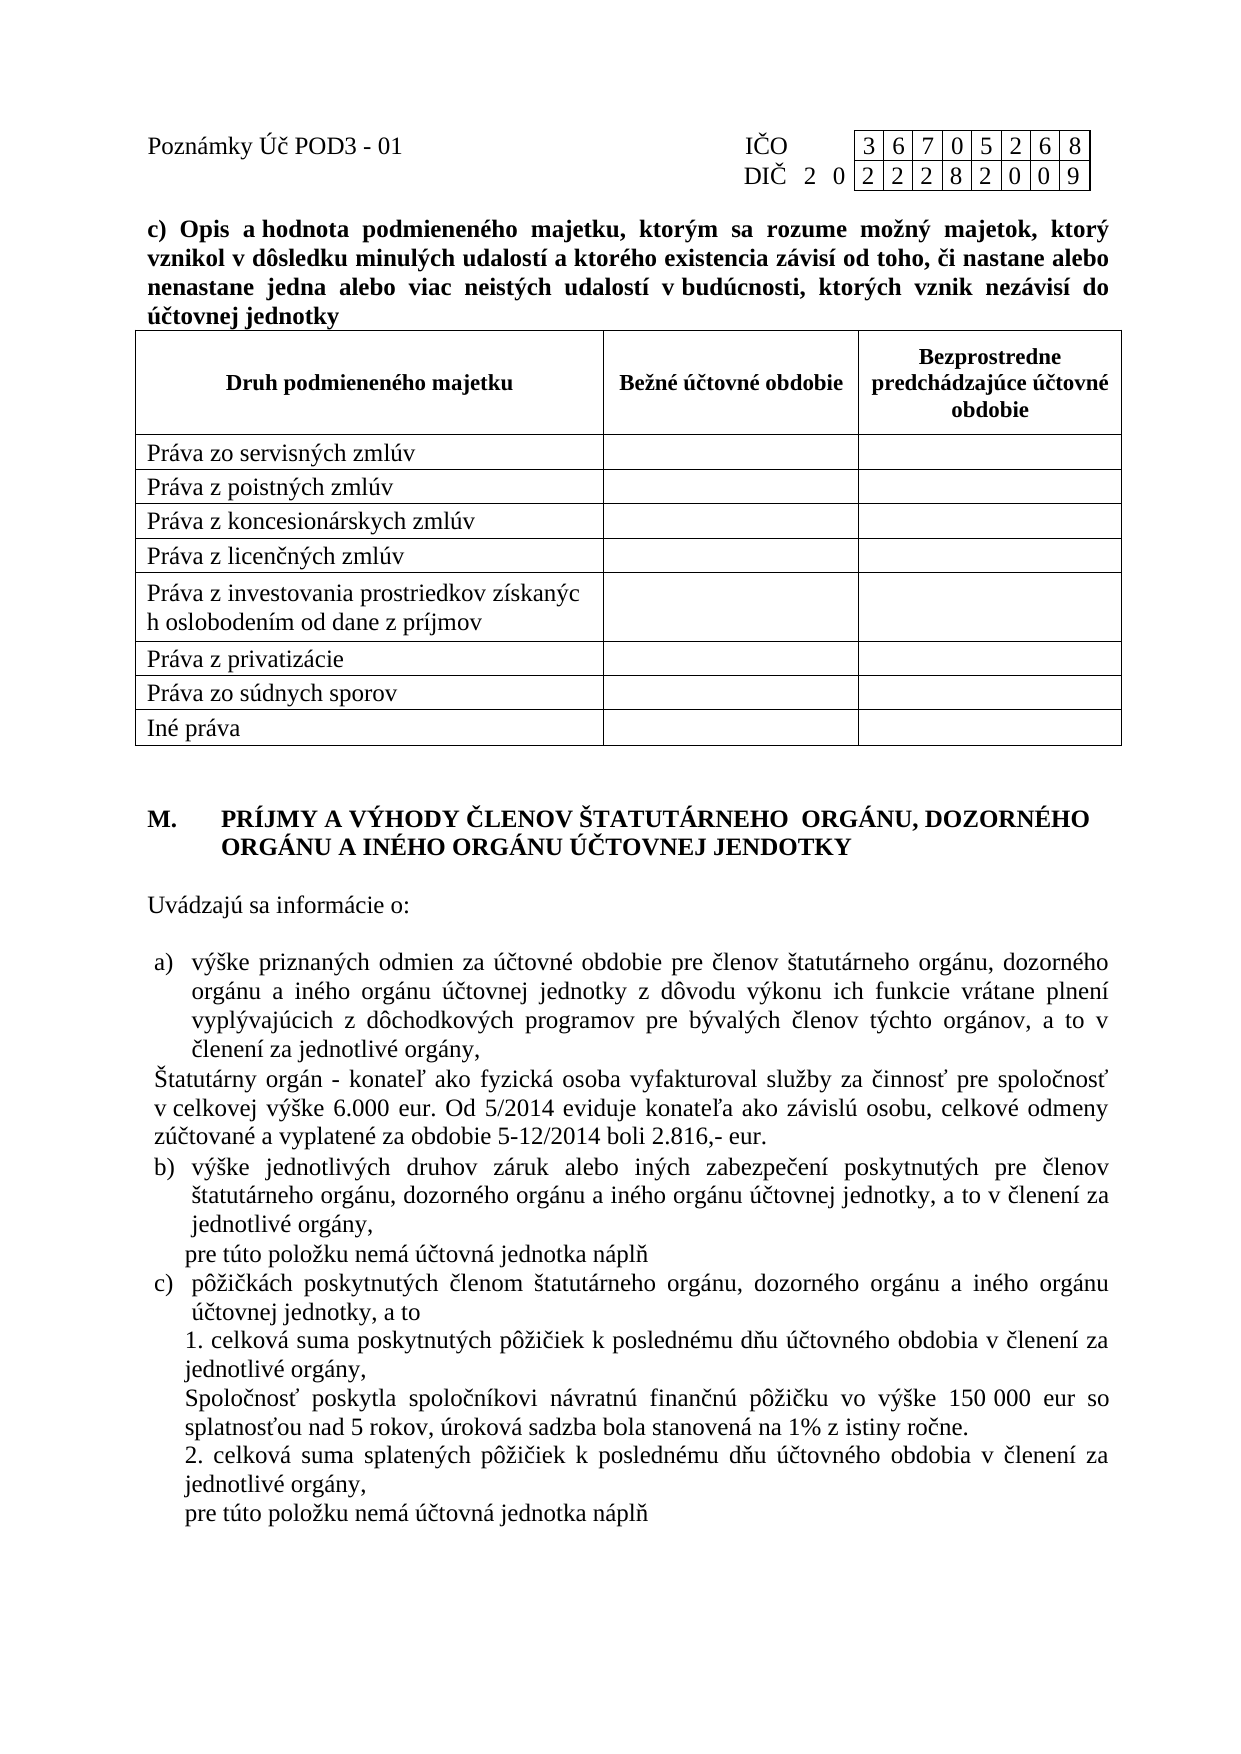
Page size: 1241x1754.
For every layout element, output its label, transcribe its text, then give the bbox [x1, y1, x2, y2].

table_cell [604, 539, 858, 572]
table_header Bežné účtovné obdobie [604, 331, 858, 434]
list výške jednotlivých druhov záruk alebo iných zabezpečení poskytnutých pre členov štatutárneho orgánu, dozorného orgánu a iného orgánu účtovnej jednotky, a to v členení za jednotlivé orgány, [154, 1152, 1110, 1238]
table_cell [859, 642, 1121, 675]
table_cell [604, 710, 858, 745]
text pre túto položku nemá účtovná jednotka náplň [184, 1498, 1110, 1527]
text Uvádzajú sa informácie o: [147, 890, 1110, 919]
table_cell [859, 710, 1121, 745]
text Spoločnosť poskytla spoločníkovi návratnú finančnú pôžičku vo výške 150 000 eur so splatnosťou nad 5 rokov, úroková sadzba bola stanovená na 1% z istiny ročne. [184, 1383, 1110, 1441]
table_cell [604, 470, 858, 503]
table_cell [604, 504, 858, 537]
table_cell [604, 573, 858, 641]
table_cell Práva z privatizácie [136, 642, 603, 675]
text pre túto položku nemá účtovná jednotka náplň [147, 1239, 1110, 1268]
table_cell [859, 539, 1121, 572]
table_cell Práva zo súdnych sporov [136, 676, 603, 709]
table_cell [604, 642, 858, 675]
table_cell [859, 504, 1121, 537]
text 1. celková suma poskytnutých pôžičiek k poslednému dňu účtovného obdobia v členení za jednotlivé orgány, [184, 1326, 1110, 1383]
table_cell Práva z poistných zmlúv [136, 470, 603, 503]
table_cell [859, 676, 1121, 709]
table_cell [859, 470, 1121, 503]
table_cell [859, 435, 1121, 469]
table_cell Práva zo servisných zmlúv [136, 435, 603, 469]
table_header Bezprostredne predchádzajúce účtovné obdobie [859, 331, 1121, 434]
table_cell Práva z koncesionárskych zmlúv [136, 504, 603, 537]
text 2. celková suma splatených pôžičiek k poslednému dňu účtovného obdobia v členení za jednotlivé orgány, [184, 1441, 1110, 1498]
table_header Druh podmieneného majetku [136, 331, 603, 434]
table_cell [859, 573, 1121, 641]
table_cell Iné práva [136, 710, 603, 745]
table_cell Práva z investovania prostriedkov získaných oslobodením od dane z príjmov [136, 573, 603, 641]
table_cell Práva z licenčných zmlúv [136, 539, 603, 572]
text Štatutárny orgán - konateľ ako fyzická osoba vyfakturoval služby za činnosť pre spoločnosť v celkovej výške 6.000 eur. Od 5/2014 eviduje konateľa ako závislú osobu, celkové odmeny zúčtované a vyplatené za obdobie 5-12/2014 boli 2.816,- eur. [154, 1064, 1110, 1150]
table_cell [604, 435, 858, 469]
subtitle M. PRÍJMY A VÝHODY ČLENOV ŠTATUTÁRNEHO ORGÁNU, DOZORNÉHO ORGÁNU A INÉHO ORGÁNU ÚČTOVNEJ JENDOTKY [147, 804, 1110, 861]
list pôžičkách poskytnutých členom štatutárneho orgánu, dozorného orgánu a iného orgánu účtovnej jednotky, a to [154, 1268, 1110, 1326]
list výške priznaných odmien za účtovné obdobie pre členov štatutárneho orgánu, dozorného orgánu a iného orgánu účtovnej jednotky z dôvodu výkonu ich funkcie vrátane plnení vyplývajúcich z dôchodkových programov pre bývalých členov týchto orgánov, a to v členení za jednotlivé orgány, [154, 947, 1110, 1062]
text c) Opis a hodnota podmieneného majetku, ktorým sa rozume možný majetok, ktorý vznikol v dôsledku minulých udalostí a ktorého existencia závisí od toho, či nastane alebo nenastane jedna alebo viac neistých udalostí v budúcnosti, ktorých vznik nezávisí do účtovnej jednotky [147, 214, 1110, 329]
table_cell [604, 676, 858, 709]
